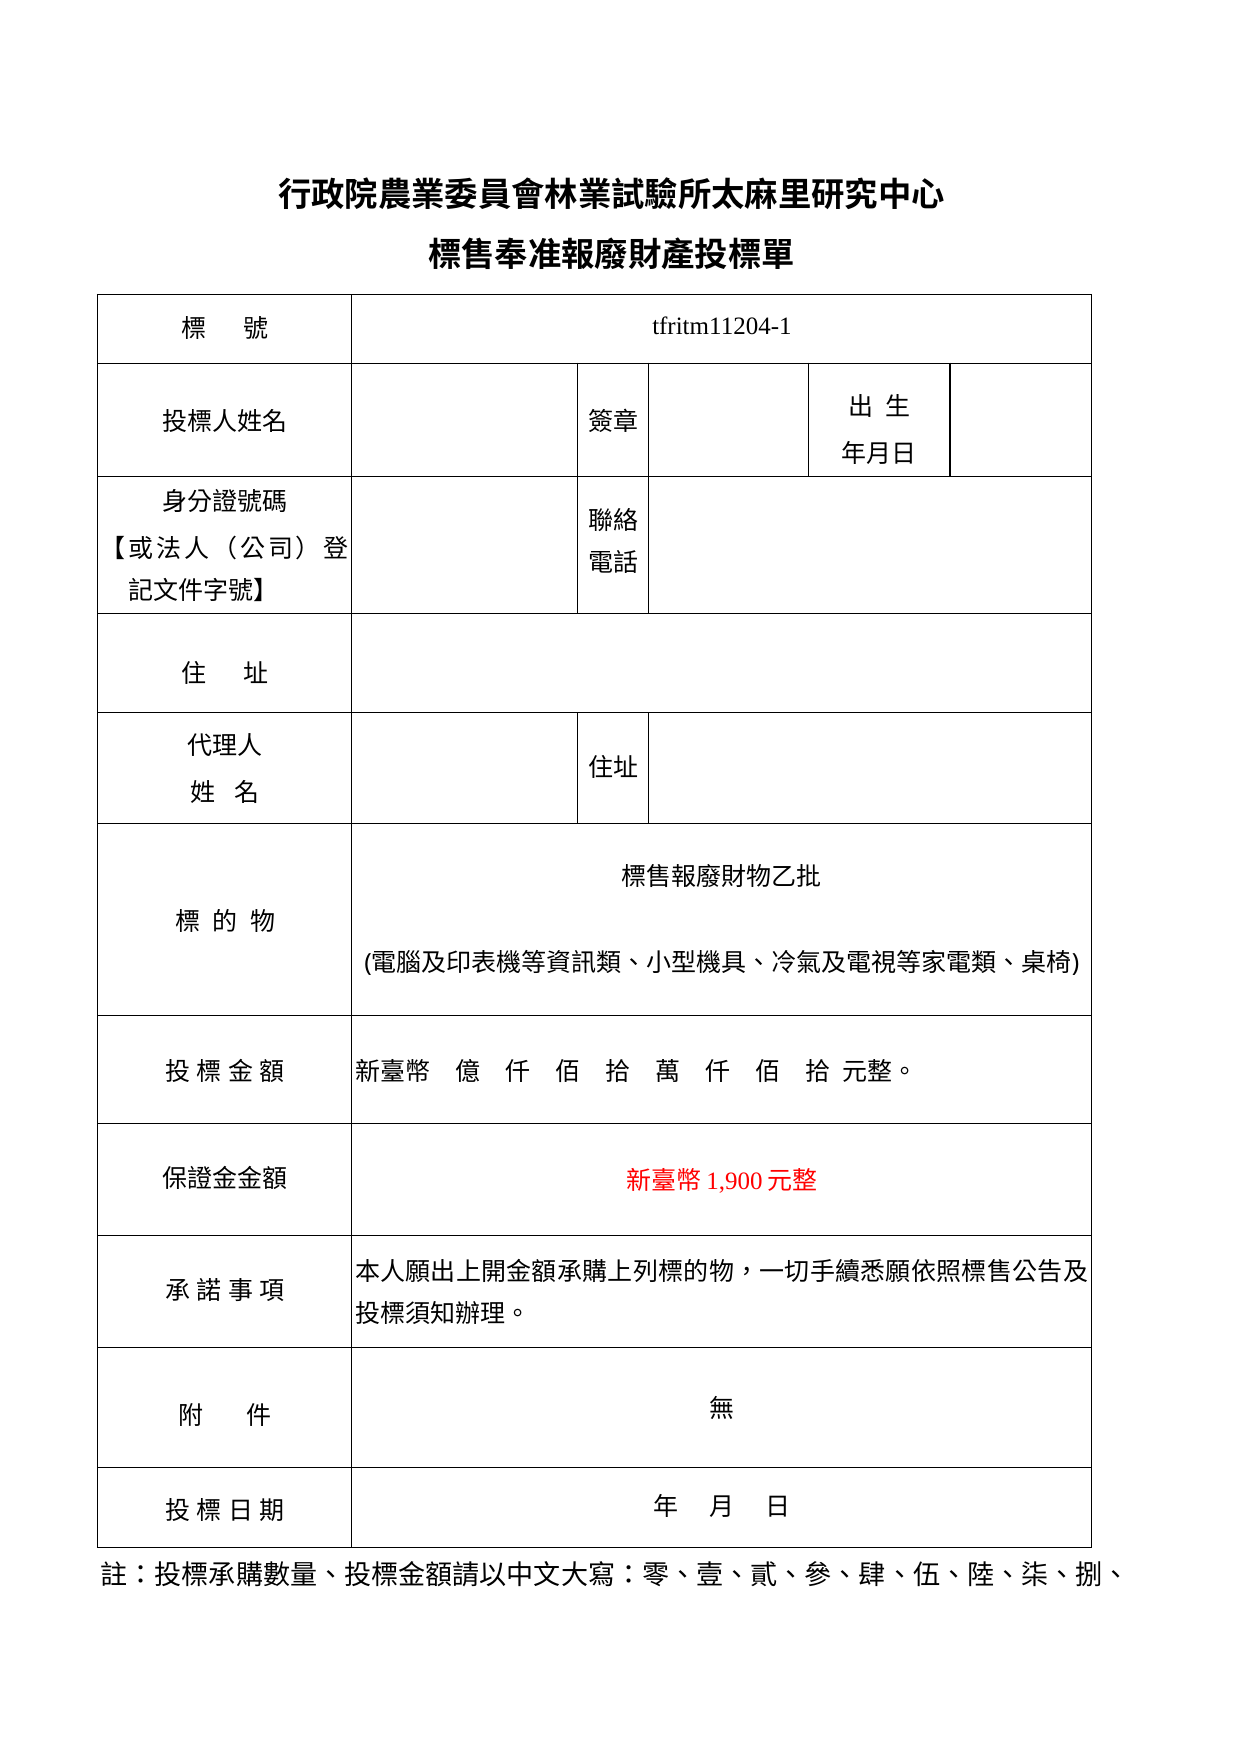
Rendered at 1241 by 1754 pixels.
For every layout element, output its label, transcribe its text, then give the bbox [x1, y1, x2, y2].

table_cell 出 生 年月日 [809, 364, 949, 476]
table_cell 住 址 [98, 614, 351, 712]
table_cell 標 的 物 [98, 824, 351, 1015]
table_cell 代理人 姓 名 [98, 713, 351, 823]
table_cell 投標人姓名 [98, 364, 351, 476]
table_cell 聯絡電話 [578, 477, 648, 613]
table_cell 年 月 日 [352, 1468, 1091, 1547]
text 行政院農業委員會林業試驗所太麻里研究中心 [100, 173, 1122, 215]
table_cell 住址 [578, 713, 648, 823]
table_cell 新臺幣 億 仟 佰 拾 萬 仟 佰 拾 元整。 [352, 1016, 1091, 1123]
table_cell [649, 477, 1091, 613]
table_cell [352, 713, 577, 823]
table_cell 標售報廢財物乙批 (電腦及印表機等資訊類、小型機具、冷氣及電視等家電類、桌椅) [352, 824, 1091, 1015]
table_cell 承 諾 事 項 [98, 1236, 351, 1347]
table_cell [352, 614, 1091, 712]
table_cell [649, 364, 808, 476]
table_header 標 號 [98, 295, 351, 363]
table_cell 投 標 金 額 [98, 1016, 351, 1123]
text 註：投標承購數量、投標金額請以中文大寫：零、壹、貳、參、肆、伍、陸、柒、捌、玖等字書寫，如有塗改，請認章。 [100, 1553, 1122, 1592]
table_cell [649, 713, 1091, 823]
table_cell [352, 477, 577, 613]
table_cell 身分證號碼 【或法人（公司）登記文件字號】 [98, 477, 351, 613]
table_cell [352, 364, 577, 476]
table_cell 保證金金額 [98, 1124, 351, 1235]
table_cell 無 [352, 1348, 1091, 1467]
table_cell 本人願出上開金額承購上列標的物，一切手續悉願依照標售公告及投標須知辦理。 [352, 1236, 1091, 1347]
table_cell 投 標 日 期 [98, 1468, 351, 1547]
text 標售奉准報廢財產投標單 [100, 233, 1122, 275]
table_cell [951, 364, 1091, 476]
table_cell 新臺幣1,900元整 [352, 1124, 1091, 1235]
table_header tfritm11204-1 [352, 295, 1091, 363]
table_cell 簽章 [578, 364, 648, 476]
table_cell 附 件 [98, 1348, 351, 1467]
